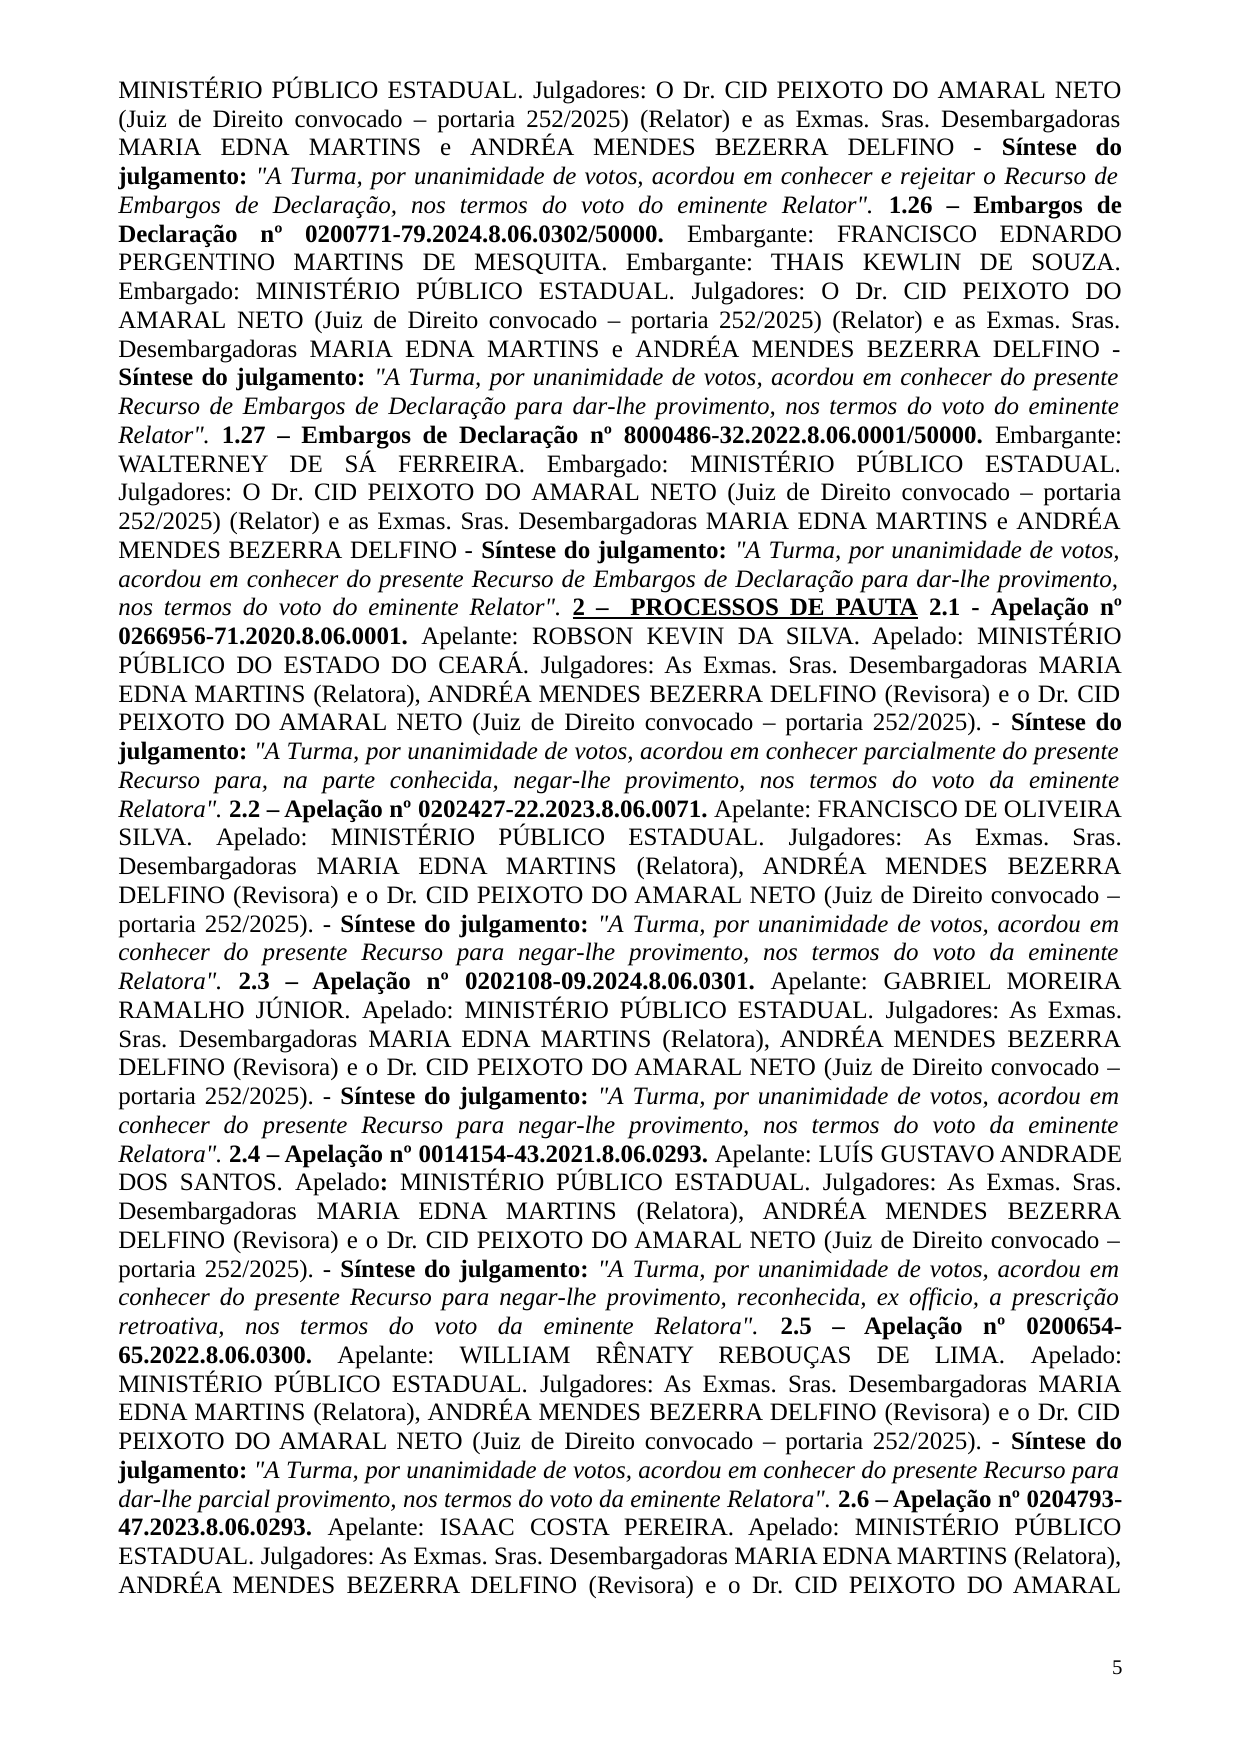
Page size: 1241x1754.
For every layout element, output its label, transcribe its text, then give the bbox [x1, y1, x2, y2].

text MINISTÉRIO PÚBLICO ESTADUAL. Julgadores: O Dr. CID PEIXOTO DO AMARAL NETO (Juiz de Direito convocado – portaria 252/2025) (Relator) e as Exmas. Sras. Desembargadoras MARIA EDNA MARTINS e ANDRÉA MENDES BEZERRA DELFINO - Síntese do julgamento: "A Turma, por unanimidade de votos, acordou em conhecer e rejeitar o Recurso de Embargos de Declaração, nos termos do voto do eminente Relator". 1.26 – Embargos de Declaração nº 0200771-79.2024.8.06.0302/50000. Embargante: FRANCISCO EDNARDO PERGENTINO MARTINS DE MESQUITA. Embargante: THAIS KEWLIN DE SOUZA. Embargado: MINISTÉRIO PÚBLICO ESTADUAL. Julgadores: O Dr. CID PEIXOTO DO AMARAL NETO (Juiz de Direito convocado – portaria 252/2025) (Relator) e as Exmas. Sras. Desembargadoras MARIA EDNA MARTINS e ANDRÉA MENDES BEZERRA DELFINO - Síntese do julgamento: "A Turma, por unanimidade de votos, acordou em conhecer do presente Recurso de Embargos de Declaração para dar-lhe provimento, nos termos do voto do eminente Relator". 1.27 – Embargos de Declaração nº 8000486-32.2022.8.06.0001/50000. Embargante: WALTERNEY DE SÁ FERREIRA. Embargado: MINISTÉRIO PÚBLICO ESTADUAL. Julgadores: O Dr. CID PEIXOTO DO AMARAL NETO (Juiz de Direito convocado – portaria 252/2025) (Relator) e as Exmas. Sras. Desembargadoras MARIA EDNA MARTINS e ANDRÉA MENDES BEZERRA DELFINO - Síntese do julgamento: "A Turma, por unanimidade de votos, acordou em conhecer do presente Recurso de Embargos de Declaração para dar-lhe provimento, nos termos do voto do eminente Relator". 2 – PROCESSOS DE PAUTA 2.1 - Apelação nº 0266956-71.2020.8.06.0001. Apelante: ROBSON KEVIN DA SILVA. Apelado: MINISTÉRIO PÚBLICO DO ESTADO DO CEARÁ. Julgadores: As Exmas. Sras. Desembargadoras MARIA EDNA MARTINS (Relatora), ANDRÉA MENDES BEZERRA DELFINO (Revisora) e o Dr. CID PEIXOTO DO AMARAL NETO (Juiz de Direito convocado – portaria 252/2025). - Síntese do julgamento: "A Turma, por unanimidade de votos, acordou em conhecer parcialmente do presente Recurso para, na parte conhecida, negar-lhe provimento, nos termos do voto da eminente Relatora". 2.2 – Apelação nº 0202427-22.2023.8.06.0071. Apelante: FRANCISCO DE OLIVEIRA SILVA. Apelado: MINISTÉRIO PÚBLICO ESTADUAL. Julgadores: As Exmas. Sras. Desembargadoras MARIA EDNA MARTINS (Relatora), ANDRÉA MENDES BEZERRA DELFINO (Revisora) e o Dr. CID PEIXOTO DO AMARAL NETO (Juiz de Direito convocado – portaria 252/2025). - Síntese do julgamento: "A Turma, por unanimidade de votos, acordou em conhecer do presente Recurso para negar-lhe provimento, nos termos do voto da eminente Relatora". 2.3 – Apelação nº 0202108-09.2024.8.06.0301. Apelante: GABRIEL MOREIRA RAMALHO JÚNIOR. Apelado: MINISTÉRIO PÚBLICO ESTADUAL. Julgadores: As Exmas. Sras. Desembargadoras MARIA EDNA MARTINS (Relatora), ANDRÉA MENDES BEZERRA DELFINO (Revisora) e o Dr. CID PEIXOTO DO AMARAL NETO (Juiz de Direito convocado – portaria 252/2025). - Síntese do julgamento: "A Turma, por unanimidade de votos, acordou em conhecer do presente Recurso para negar-lhe provimento, nos termos do voto da eminente Relatora". 2.4 – Apelação nº 0014154-43.2021.8.06.0293. Apelante: LUÍS GUSTAVO ANDRADE DOS SANTOS. Apelado: MINISTÉRIO PÚBLICO ESTADUAL. Julgadores: As Exmas. Sras. Desembargadoras MARIA EDNA MARTINS (Relatora), ANDRÉA MENDES BEZERRA DELFINO (Revisora) e o Dr. CID PEIXOTO DO AMARAL NETO (Juiz de Direito convocado – portaria 252/2025). - Síntese do julgamento: "A Turma, por unanimidade de votos, acordou em conhecer do presente Recurso para negar-lhe provimento, reconhecida, ex officio, a prescrição retroativa, nos termos do voto da eminente Relatora". 2.5 – Apelação nº 0200654-65.2022.8.06.0300. Apelante: WILLIAM RÊNATY REBOUÇAS DE LIMA. Apelado: MINISTÉRIO PÚBLICO ESTADUAL. Julgadores: As Exmas. Sras. Desembargadoras MARIA EDNA MARTINS (Relatora), ANDRÉA MENDES BEZERRA DELFINO (Revisora) e o Dr. CID PEIXOTO DO AMARAL NETO (Juiz de Direito convocado – portaria 252/2025). - Síntese do julgamento: "A Turma, por unanimidade de votos, acordou em conhecer do presente Recurso para dar-lhe parcial provimento, nos termos do voto da eminente Relatora". 2.6 – Apelação nº 0204793-47.2023.8.06.0293. Apelante: ISAAC COSTA PEREIRA. Apelado: MINISTÉRIO PÚBLICO ESTADUAL. Julgadores: As Exmas. Sras. Desembargadoras MARIA EDNA MARTINS (Relatora), ANDRÉA MENDES BEZERRA DELFINO (Revisora) e o Dr. CID PEIXOTO DO AMARAL [118, 75, 1122, 1599]
